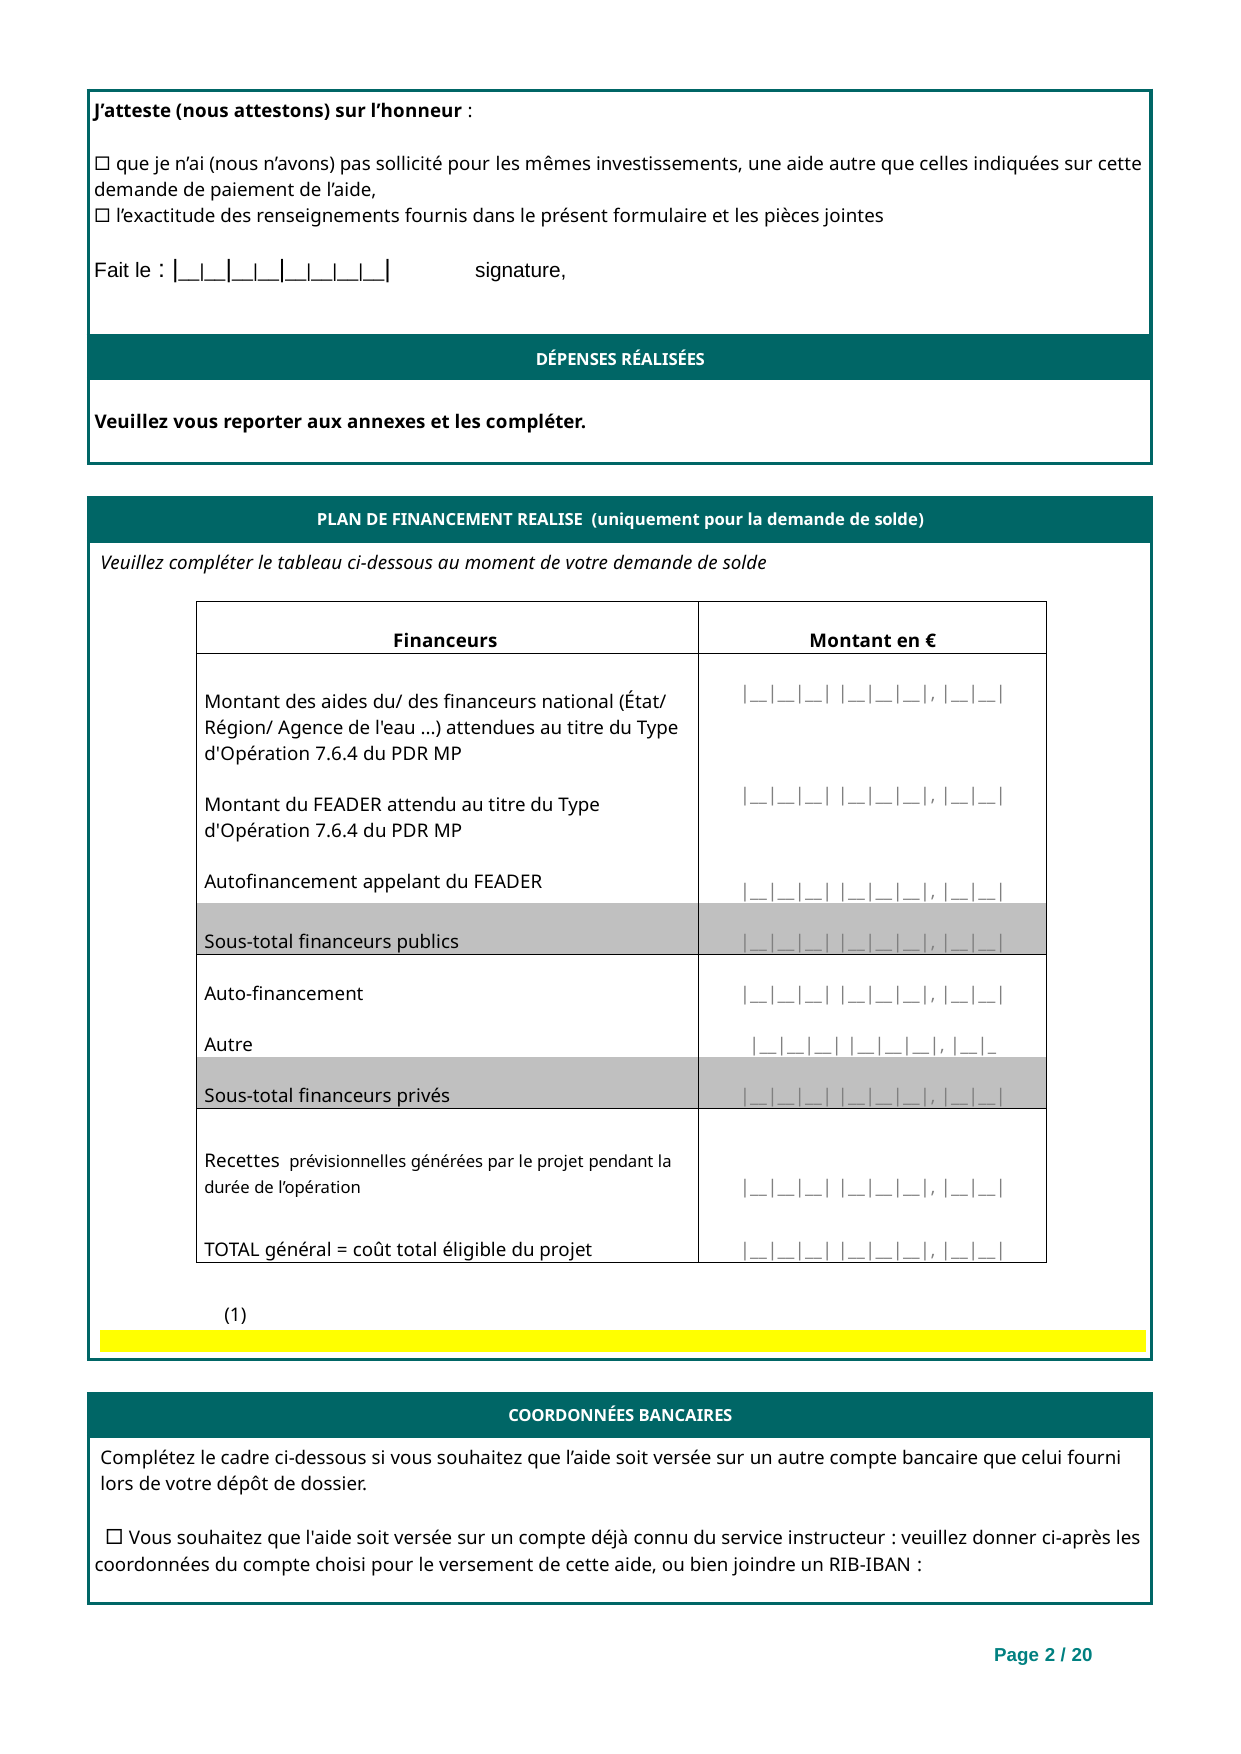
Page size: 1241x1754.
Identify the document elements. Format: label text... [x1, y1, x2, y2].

table_cell Montant des aides du/ des financeurs national (État/ Région/ Agence de l'eau ...) attendues au titre du Type d'Opération 7.6.4 du PDR MP Montant du FEADER attendu au titre du Type d'Opération 7.6.4 du PDR MP Autofinancement appelant du FEADER [197, 654, 698, 903]
table_cell |__|__|__| |__|__|__|, |__|__| |__|__|__| |__|__|__|, |__|__| [699, 1109, 1046, 1262]
table_header Financeurs [197, 602, 698, 653]
table_cell Autre [197, 1006, 698, 1057]
table_cell |__|__|__| |__|__|__|, |__|__| [699, 903, 1046, 954]
table_cell |__|__|__| |__|__|__|, |__|_ [699, 1006, 1046, 1057]
table_header Coordonnées bancaires [90, 1395, 1150, 1432]
table_header PLAN DE FINANCEMENT REALISE (uniquement pour la demande de solde) [90, 500, 1150, 537]
table_cell Recettes prévisionnelles générées par le projet pendant la durée de l’opération TOTAL général = coût total éligible du projet [197, 1109, 698, 1262]
table_cell Auto-financement [197, 955, 698, 1006]
table_cell Sous-total financeurs publics [197, 903, 698, 954]
table_cell |__|__|__| |__|__|__|, |__|__| [699, 955, 1046, 1006]
table_header Complétez le cadre ci-dessous si vous souhaitez que l’aide soit versée sur un autre compte bancaire que celui fourni lors de votre dépôt de dossier.  Vous souhaitez que l'aide soit versée sur un compte déjà connu du service instructeur : veuillez donner ci-après les coordonnées du compte choisi pour le versement de cette aide, ou bien joindre un RIB-IBAN : [90, 1438, 1150, 1602]
table_header Dépenses Réalisées [90, 340, 1150, 377]
table_header Veuillez compléter le tableau ci-dessous au moment de votre demande de solde [90, 543, 1150, 1358]
table_header Montant en € [699, 602, 1046, 653]
table_cell |__|__|__| |__|__|__|, |__|__| |__|__|__| |__|__|__|, |__|__| |__|__|__| |__|__|__|, |__|__| [699, 654, 1046, 903]
table_cell Veuillez vous reporter aux annexes et les compléter. [90, 380, 1150, 462]
table_cell |__|__|__| |__|__|__|, |__|__| [699, 1057, 1046, 1108]
table_cell Sous-total financeurs privés [197, 1057, 698, 1108]
table_cell J’atteste (nous attestons) sur l’honneur :  que je n’ai (nous n’avons) pas sollicité pour les mêmes investissements, une aide autre que celles indiquées sur cette demande de paiement de l’aide,  l’exactitude des renseignements fournis dans le présent formulaire et les pièces jointes Fait le : |__|__|__|__|__|__|__|__| signature, [90, 92, 1149, 333]
